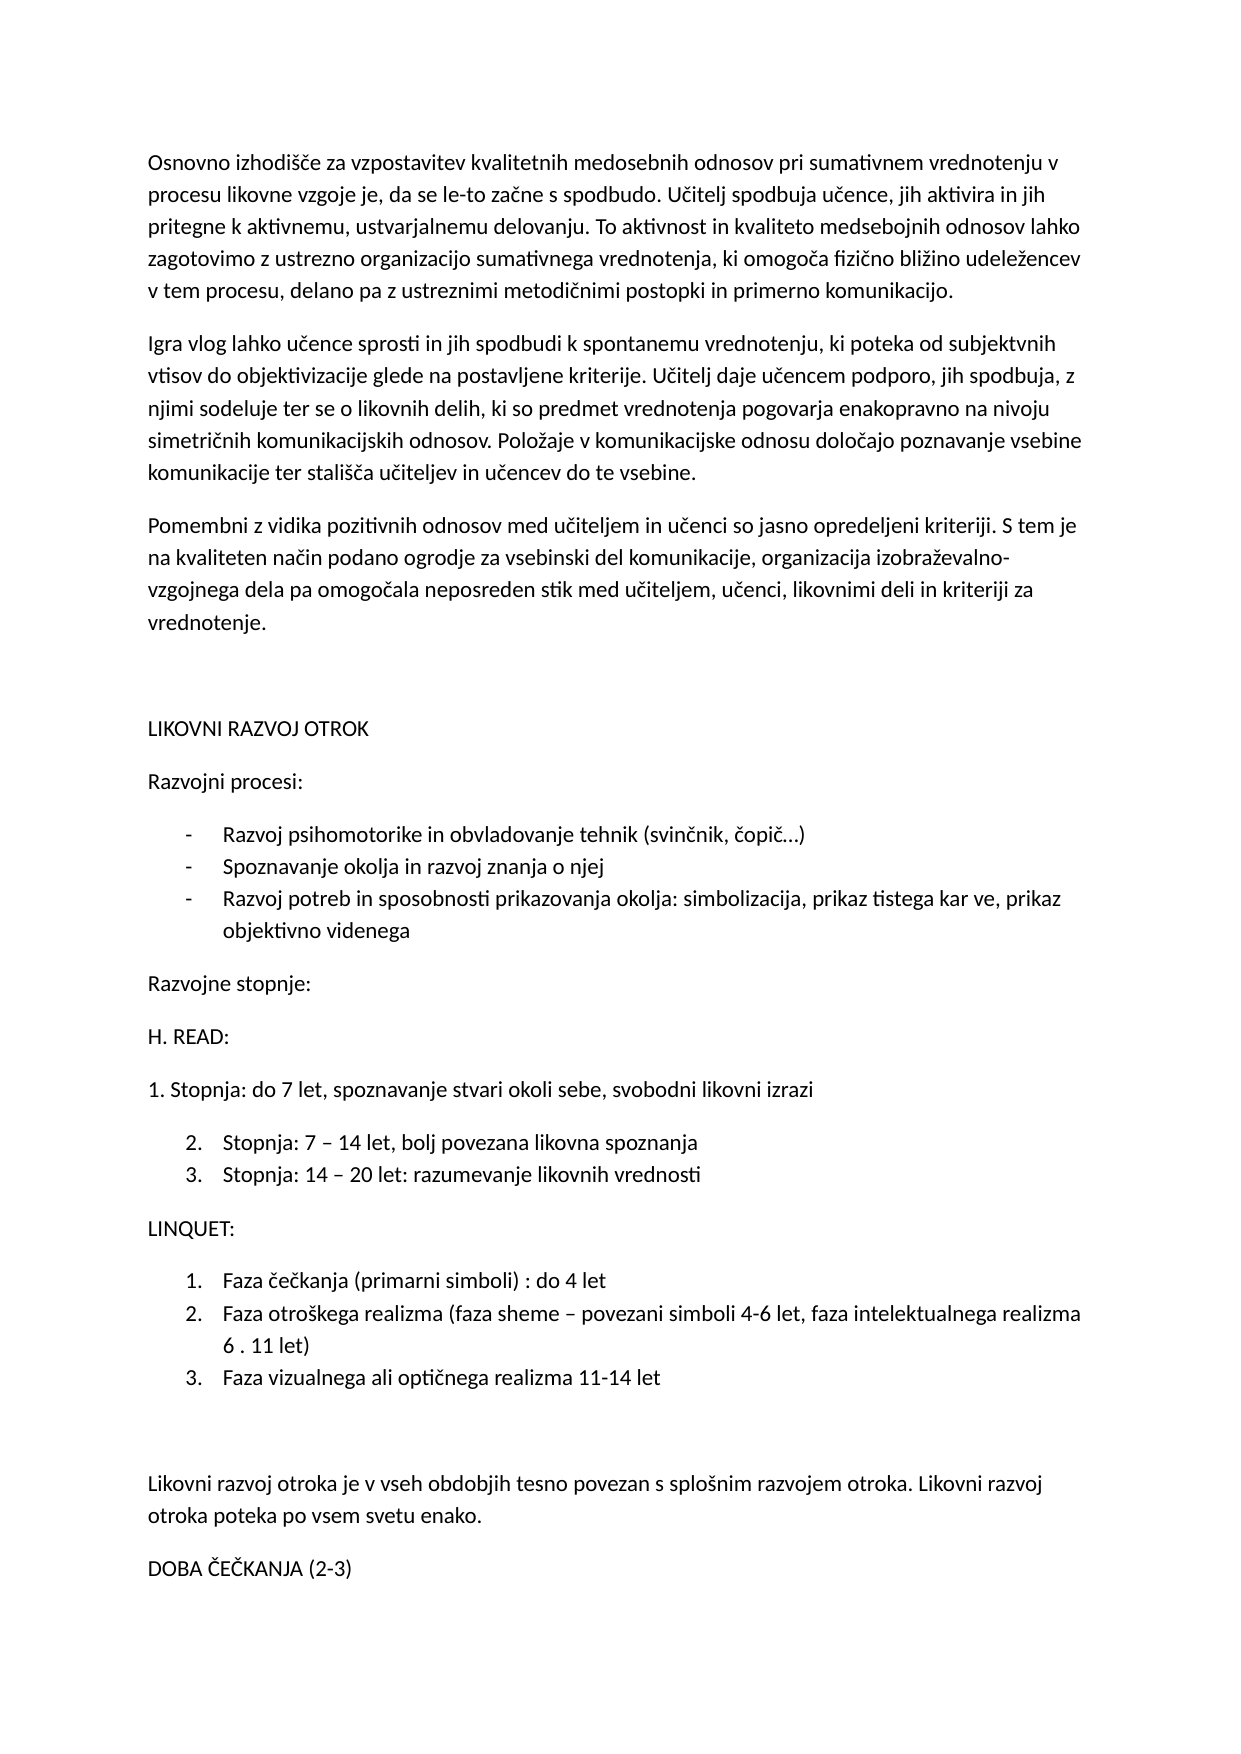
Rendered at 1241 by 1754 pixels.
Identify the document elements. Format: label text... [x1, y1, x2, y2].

list Razvoj potreb in sposobnosti prikazovanja okolja: simbolizacija, prikaz tistega kar ve, prikaz objektivno videnega [185, 884, 1093, 944]
text DOBA ČEČKANJA (2-3) [148, 1554, 1093, 1582]
text LIKOVNI RAZVOJ OTROK [148, 714, 1093, 742]
list Faza otroškega realizma (faza sheme – povezani simboli 4-6 let, faza intelektualnega realizma 6 . 11 let) [185, 1299, 1093, 1359]
text Likovni razvoj otroka je v vseh obdobjih tesno povezan s splošnim razvojem otroka. Likovni razvoj otroka poteka po vsem svetu enako. [148, 1469, 1093, 1529]
text Razvojne stopnje: [148, 969, 1093, 997]
text Razvojni procesi: [148, 767, 1093, 795]
list Faza čečkanja (primarni simboli) : do 4 let [185, 1267, 1093, 1295]
list Stopnja: 7 – 14 let, bolj povezana likovna spoznanja [185, 1128, 1093, 1156]
list Razvoj psihomotorike in obvladovanje tehnik (svinčnik, čopič…) [185, 820, 1093, 848]
text 1. Stopnja: do 7 let, spoznavanje stvari okoli sebe, svobodni likovni izrazi [148, 1075, 1093, 1103]
text Pomembni z vidika pozitivnih odnosov med učiteljem in učenci so jasno opredeljeni kriteriji. S tem je na kvaliteten način podano ogrodje za vsebinski del komunikacije, organizacija izobraževalno-vzgojnega dela pa omogočala neposreden stik med učiteljem, učenci, likovnimi deli in kriteriji za vrednotenje. [148, 511, 1093, 636]
list Stopnja: 14 – 20 let: razumevanje likovnih vrednosti [185, 1161, 1093, 1189]
text H. READ: [148, 1022, 1093, 1050]
list Spoznavanje okolja in razvoj znanja o njej [185, 852, 1093, 880]
text Osnovno izhodišče za vzpostavitev kvalitetnih medosebnih odnosov pri sumativnem vrednotenju v procesu likovne vzgoje je, da se le-to začne s spodbudo. Učitelj spodbuja učence, jih aktivira in jih pritegne k aktivnemu, ustvarjalnemu delovanju. To aktivnost in kvaliteto medsebojnih odnosov lahko zagotovimo z ustrezno organizacijo sumativnega vrednotenja, ki omogoča fizično bližino udeležencev v tem procesu, delano pa z ustreznimi metodičnimi postopki in primerno komunikacijo. [148, 148, 1093, 304]
text Igra vlog lahko učence sprosti in jih spodbudi k spontanemu vrednotenju, ki poteka od subjektvnih vtisov do objektivizacije glede na postavljene kriterije. Učitelj daje učencem podporo, jih spodbuja, z njimi sodeluje ter se o likovnih delih, ki so predmet vrednotenja pogovarja enakopravno na nivoju simetričnih komunikacijskih odnosov. Položaje v komunikacijske odnosu določajo poznavanje vsebine komunikacije ter stališča učiteljev in učencev do te vsebine. [148, 329, 1093, 486]
list Faza vizualnega ali optičnega realizma 11-14 let [185, 1363, 1093, 1391]
text LINQUET: [148, 1214, 1093, 1242]
